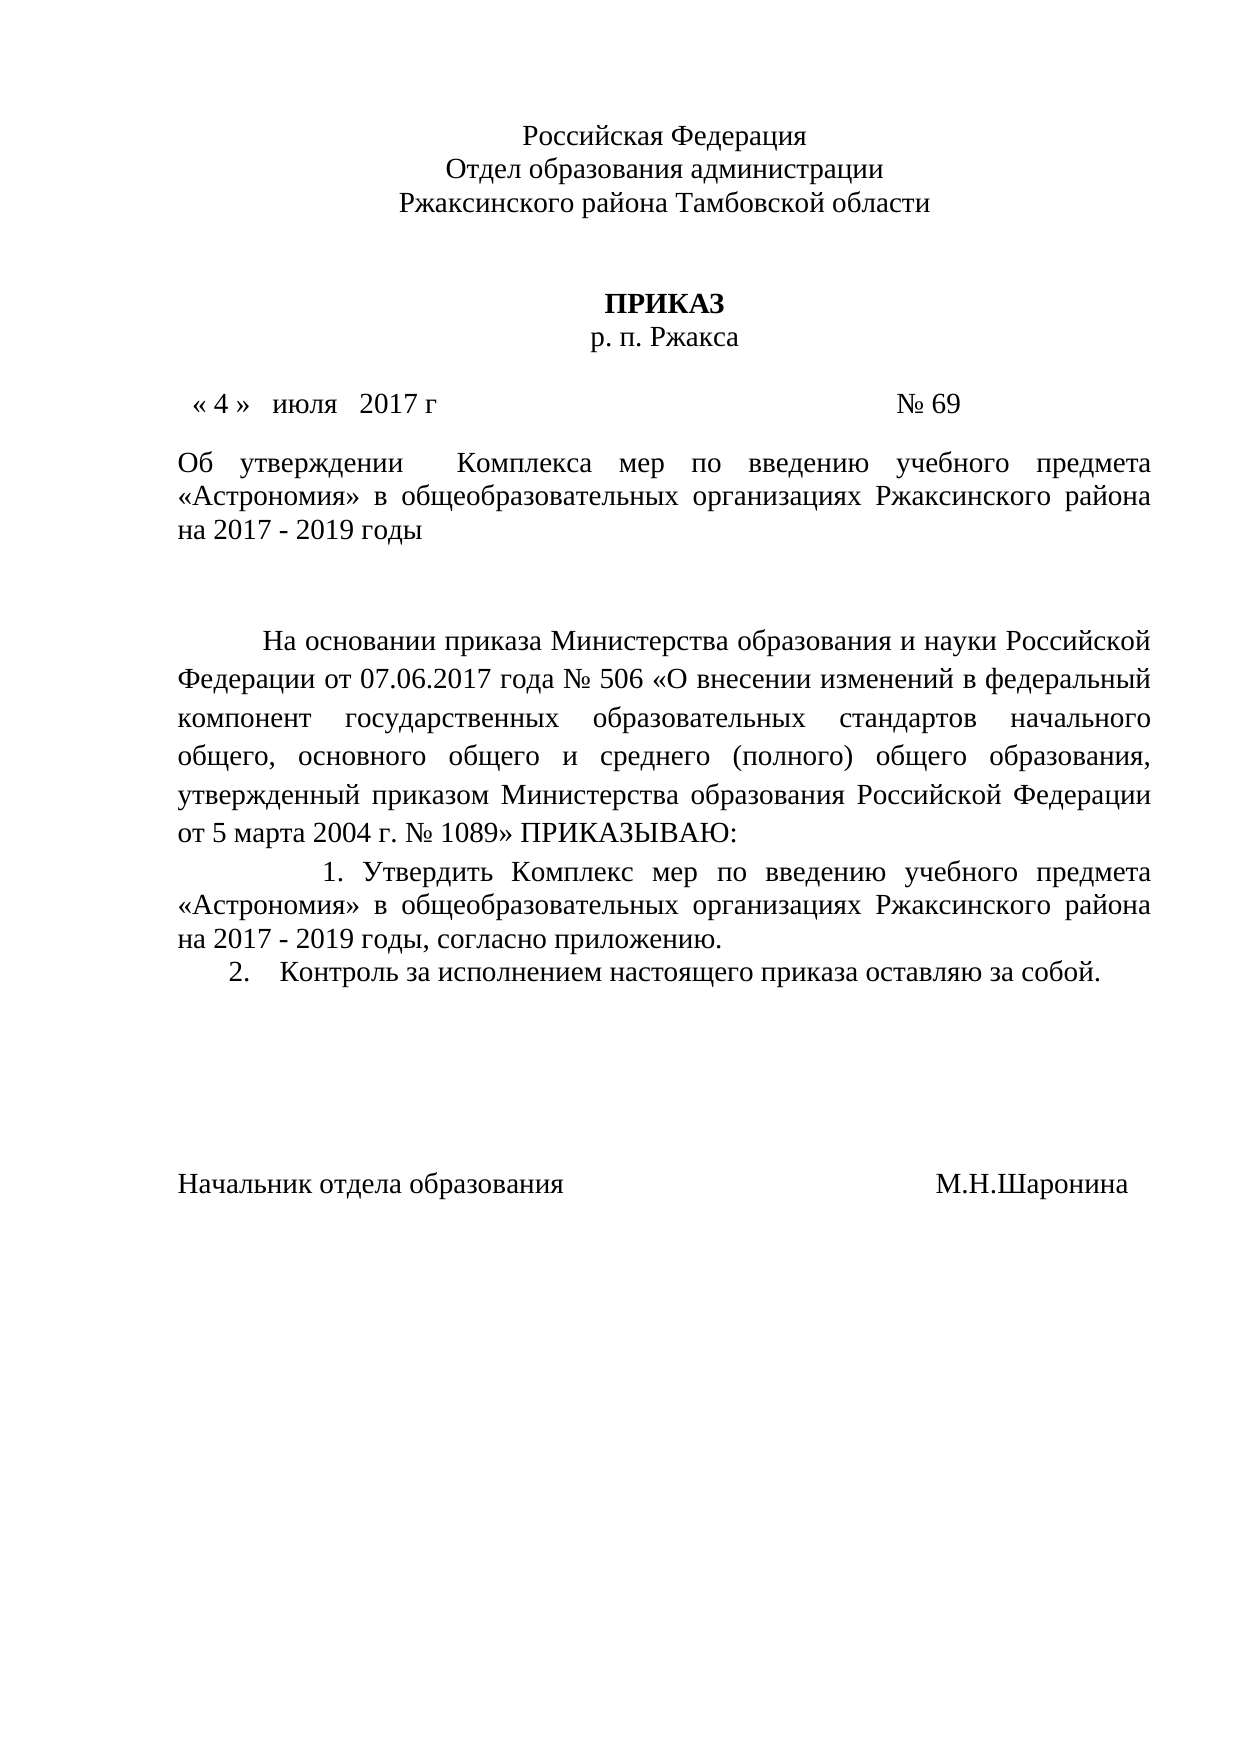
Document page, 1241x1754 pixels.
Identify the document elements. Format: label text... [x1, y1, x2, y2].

text Ржаксинского района Тамбовской области [177, 185, 1152, 219]
text Об утверждении Комплекса мер по введению учебного предмета «Астрономия» в общеобразовательных организациях Ржаксинского района на 2017 - 2019 годы [177, 445, 1152, 546]
text « 4 » июля 2017 г № 69 [177, 386, 1152, 420]
text Российская Федерация [177, 118, 1152, 152]
text 1. Утвердить Комплекс мер по введению учебного предмета «Астрономия» в общеобразовательных организациях Ржаксинского района на 2017 - 2019 годы, согласно приложению. [177, 854, 1152, 954]
text На основании приказа Министерства образования и науки Российской Федерации от 07.06.2017 года № 506 «О внесении изменений в федеральный компонент государственных образовательных стандартов начального общего, основного общего и среднего (полного) общего образования, утвержденный приказом Министерства образования Российской Федерации от 5 марта 2004 г. № 1089» ПРИКАЗЫВАЮ: [177, 623, 1152, 849]
text Отдел образования администрации [177, 152, 1152, 185]
text Начальник отдела образования М.Н.Шаронина [177, 1166, 1152, 1199]
text р. п. Ржакса [177, 319, 1152, 353]
subtitle ПРИКАЗ [177, 286, 1152, 319]
text 2. Контроль за исполнением настоящего приказа оставляю за собой. [177, 954, 1152, 988]
